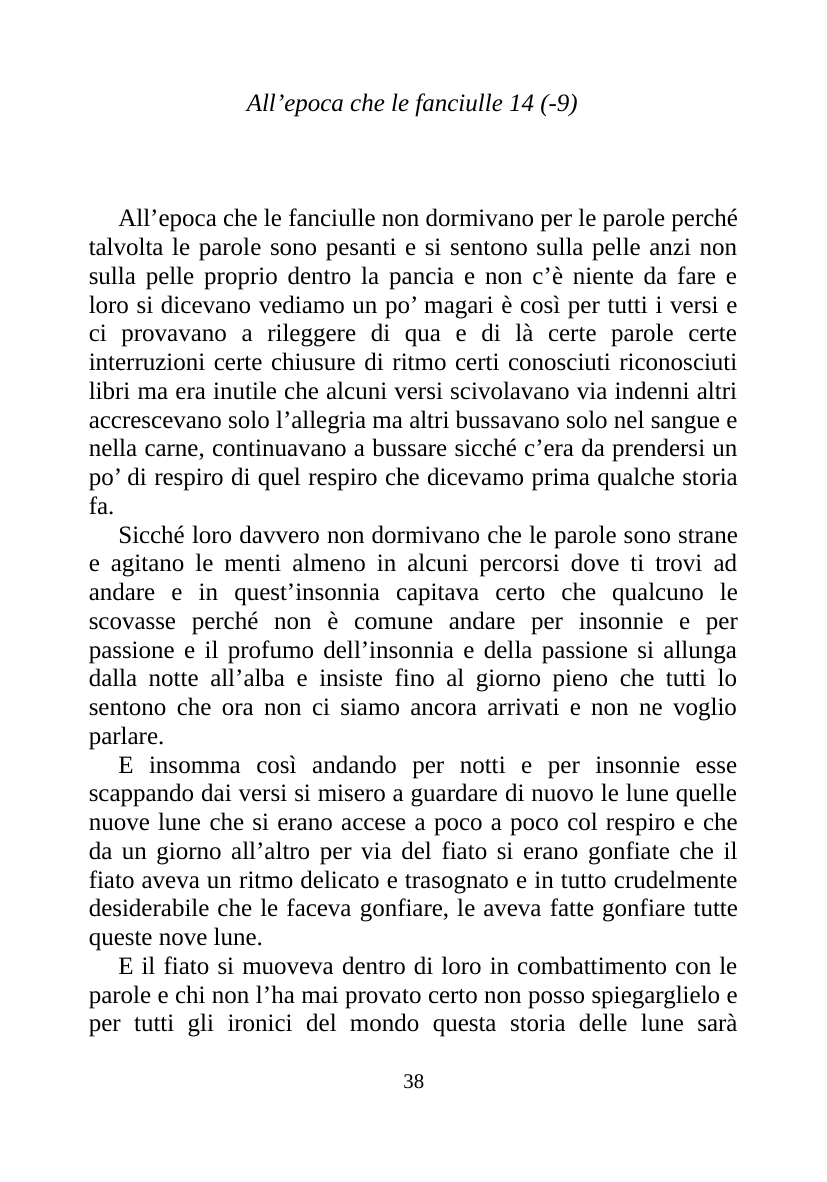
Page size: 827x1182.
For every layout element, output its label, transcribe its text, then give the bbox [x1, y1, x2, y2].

text E insomma così andando per notti e per insonnie esse scappando dai versi si misero a guardare di nuovo le lune quelle nuove lune che si erano accese a poco a poco col respiro e che da un giorno all’altro per via del fiato si erano gonfiate che il fiato aveva un ritmo delicato e trasognato e in tutto crudelmente desiderabile che le faceva gonfiare, le aveva fatte gonfiare tutte queste nove lune. [88, 750, 738, 951]
subtitle All’epoca che le fanciulle 14 (-9) [88, 88, 738, 117]
text E il fiato si muoveva dentro di loro in combattimento con le parole e chi non l’ha mai provato certo non posso spiegarglielo e per tutti gli ironici del mondo questa storia delle lune sarà [88, 951, 738, 1037]
text All’epoca che le fanciulle non dormivano per le parole perché talvolta le parole sono pesanti e si sentono sulla pelle anzi non sulla pelle proprio dentro la pancia e non c’è niente da fare e loro si dicevano vediamo un po’ magari è così per tutti i versi e ci provavano a rileggere di qua e di là certe parole certe interruzioni certe chiusure di ritmo certi conosciuti riconosciuti libri ma era inutile che alcuni versi scivolavano via indenni altri accrescevano solo l’allegria ma altri bussavano solo nel sangue e nella carne, continuavano a bussare sicché c’era da prendersi un po’ di respiro di quel respiro che dicevamo prima qualche storia fa. [88, 203, 738, 520]
text Sicché loro davvero non dormivano che le parole sono strane e agitano le menti almeno in alcuni percorsi dove ti trovi ad andare e in quest’insonnia capitava certo che qualcuno le scovasse perché non è comune andare per insonnie e per passione e il profumo dell’insonnia e della passione si allunga dalla notte all’alba e insiste fino al giorno pieno che tutti lo sentono che ora non ci siamo ancora arrivati e non ne voglio parlare. [88, 520, 738, 750]
